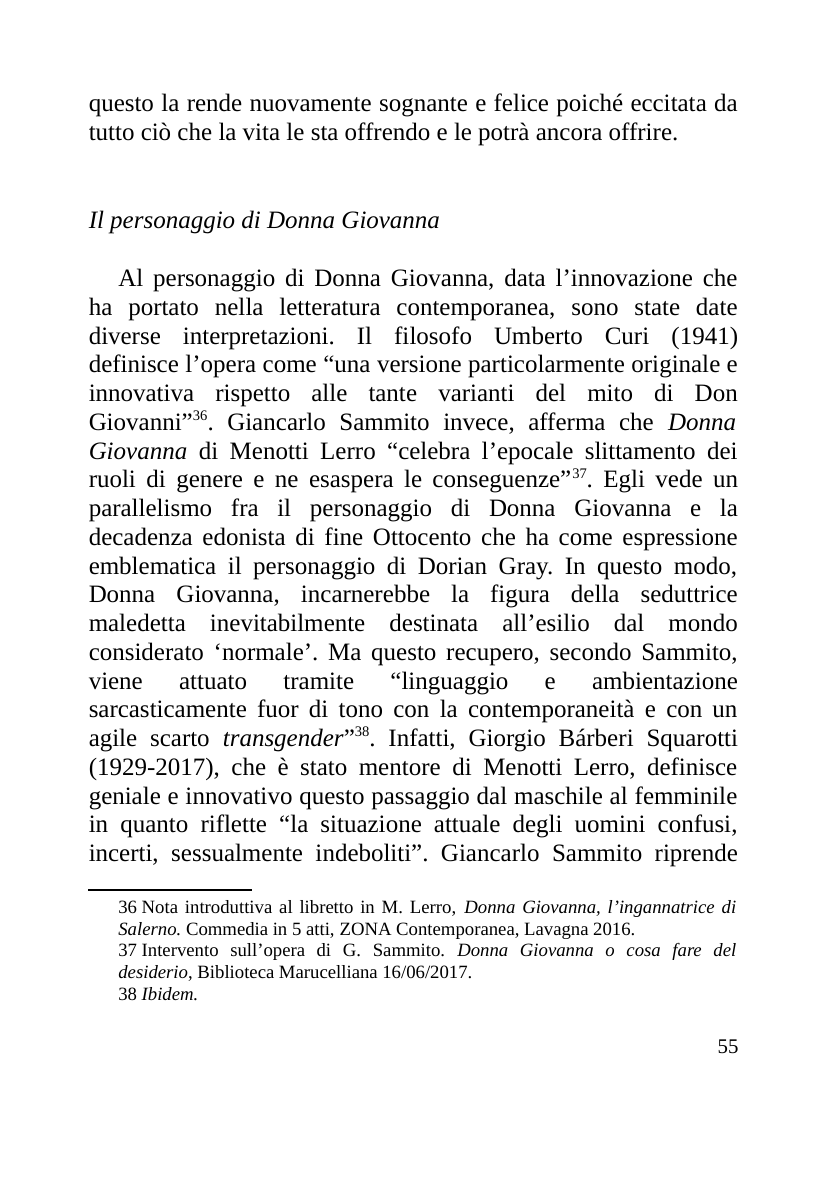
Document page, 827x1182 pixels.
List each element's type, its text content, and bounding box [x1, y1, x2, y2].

text Nota introduttiva al libretto in M. Lerro, Donna Giovanna, l’ingannatrice di Salerno. Commedia in 5 atti, Zona Contemporanea, Lavagna 2016. [118, 896, 738, 939]
text Ibidem. [118, 982, 738, 1004]
text questo la rende nuovamente sognante e felice poiché eccitata da tutto ciò che la vita le sta offrendo e le potrà ancora offrire. [88, 88, 738, 146]
subtitle Il personaggio di Donna Giovanna [88, 205, 738, 234]
text Al personaggio di Donna Giovanna, data l’innovazione che ha portato nella letteratura contemporanea, sono state date diverse interpretazioni. Il filosofo Umberto Curi (1941) definisce l’opera come “una versione particolarmente originale e innovativa rispetto alle tante varianti del mito di Don Giovanni”. Giancarlo Sammito invece, afferma che Donna Giovanna di Menotti Lerro “celebra l’epocale slittamento dei ruoli di genere e ne esaspera le conseguenze”. Egli vede un parallelismo fra il personaggio di Donna Giovanna e la decadenza edonista di fine Ottocento che ha come espressione emblematica il personaggio di Dorian Gray. In questo modo, Donna Giovanna, incarnerebbe la figura della seduttrice maledetta inevitabilmente destinata all’esilio dal mondo considerato ‘normale’. Ma questo recupero, secondo Sammito, viene attuato tramite “linguaggio e ambientazione sarcasticamente fuor di tono con la contemporaneità e con un agile scarto transgender”. Infatti, Giorgio Bárberi Squarotti (1929-2017), che è stato mentore di Menotti Lerro, definisce geniale e innovativo questo passaggio dal maschile al femminile in quanto riflette “la situazione attuale degli uomini confusi, incerti, sessualmente indeboliti”. Giancarlo Sammito riprende [88, 263, 738, 867]
text Intervento sull’opera di G. Sammito. Donna Giovanna o cosa fare del desiderio, Biblioteca Marucelliana 16/06/2017. [118, 939, 738, 982]
